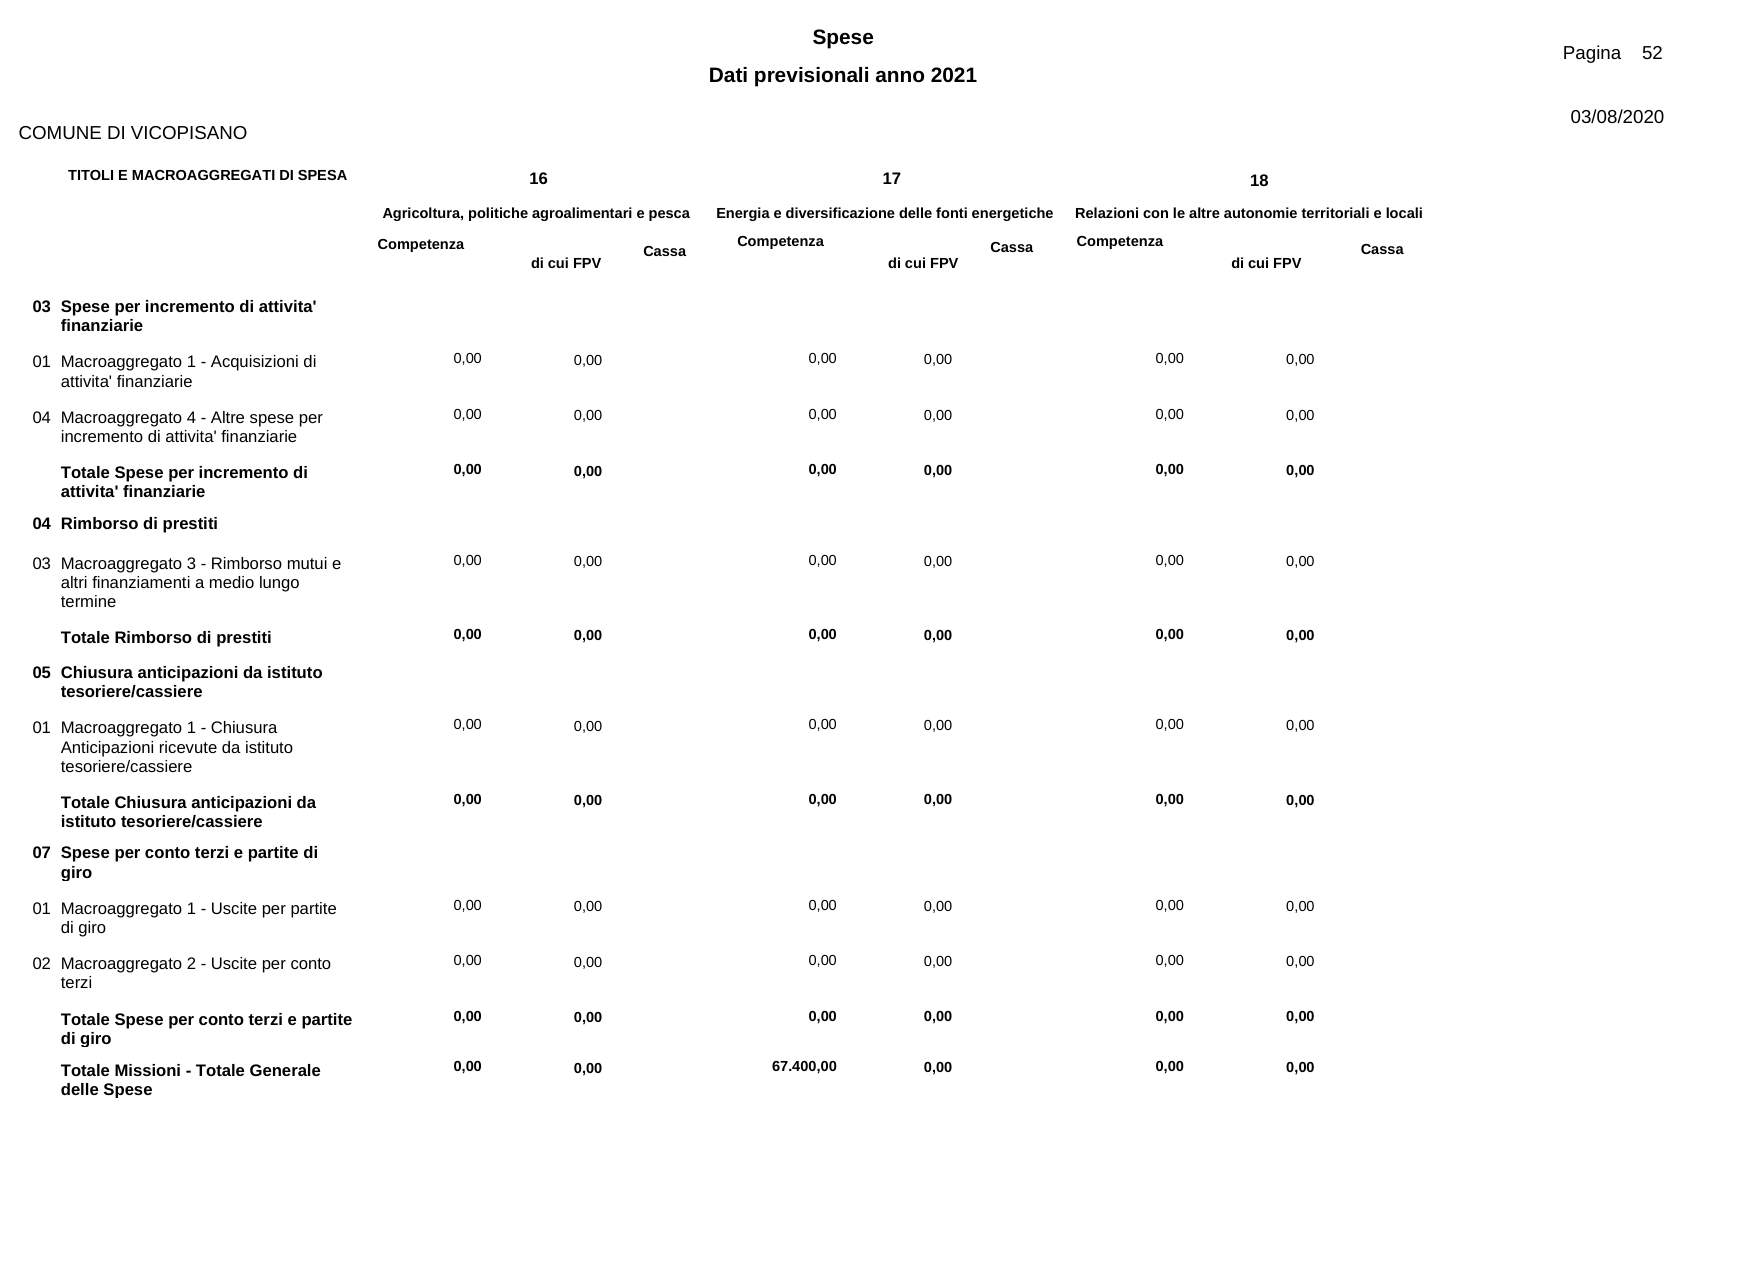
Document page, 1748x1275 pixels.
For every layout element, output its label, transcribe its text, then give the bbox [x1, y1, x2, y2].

text Competenza [1065, 233, 1174, 250]
text 0,00 [363, 626, 482, 642]
text 0,00 [1191, 717, 1314, 734]
text altri finanziamenti a medio lungo [61, 573, 353, 592]
text 0,00 [1191, 406, 1314, 423]
text 0,00 [363, 896, 482, 913]
text 04 [29, 514, 53, 533]
text termine [61, 592, 353, 610]
text 17 [876, 169, 907, 188]
text 0,00 [1191, 552, 1314, 569]
text 0,00 [363, 405, 482, 422]
text 0,00 [718, 896, 837, 913]
text Spese [289, 25, 1396, 49]
text Relazioni con le altre autonomie territoriali e locali [1063, 205, 1435, 222]
text 0,00 [1065, 551, 1184, 568]
text 0,00 [486, 898, 602, 915]
text 0,00 [486, 718, 602, 734]
text 03 [29, 297, 53, 316]
text 0,00 [718, 716, 837, 733]
text 0,00 [844, 717, 952, 734]
text Pagina 52 [1516, 42, 1663, 63]
text 0,00 [718, 350, 837, 367]
text Macroaggregato 4 - Altre spese per [61, 408, 353, 427]
text finanziarie [61, 316, 353, 334]
text 0,00 [486, 1009, 602, 1026]
text 0,00 [363, 350, 482, 367]
text TITOLI E MACROAGGREGATI DI SPESA [60, 167, 355, 183]
text Cassa [638, 242, 691, 259]
text 07 [29, 843, 53, 862]
text 0,00 [363, 461, 482, 478]
text 0,00 [844, 552, 952, 569]
text 0,00 [1191, 1059, 1314, 1076]
text 0,00 [1065, 406, 1184, 422]
text 0,00 [844, 406, 952, 423]
text 0,00 [844, 626, 952, 643]
text 0,00 [363, 952, 482, 969]
text 0,00 [1191, 626, 1314, 643]
text 0,00 [486, 462, 602, 479]
text 0,00 [718, 1007, 837, 1024]
text COMUNE DI VICOPISANO [18, 122, 636, 143]
text 0,00 [1191, 791, 1314, 808]
text giro [61, 862, 353, 881]
text 02 [29, 954, 53, 973]
text delle Spese [61, 1079, 353, 1098]
text 0,00 [1065, 790, 1184, 807]
text Competenza [366, 236, 476, 253]
text 0,00 [363, 551, 482, 568]
text 0,00 [1065, 1058, 1184, 1075]
text Totale Missioni - Totale Generale [61, 1060, 353, 1079]
text 0,00 [718, 952, 837, 969]
text Macroaggregato 1 - Uscite per partite [61, 899, 353, 918]
text attivita' finanziarie [61, 482, 353, 501]
text Macroaggregato 2 - Uscite per conto [61, 954, 353, 973]
text 0,00 [363, 716, 482, 733]
text 0,00 [1191, 462, 1314, 478]
text di cui FPV [1221, 255, 1311, 271]
text 0,00 [363, 790, 482, 807]
text 0,00 [1065, 952, 1184, 969]
text 0,00 [486, 792, 602, 808]
text Rimborso di prestiti [61, 514, 353, 533]
text Anticipazioni ricevute da istituto [61, 737, 353, 757]
text 0,00 [844, 897, 952, 914]
text 0,00 [486, 352, 602, 368]
text Competenza [726, 233, 835, 250]
text 04 [29, 408, 53, 426]
text 0,00 [844, 1008, 952, 1025]
text di giro [61, 1029, 353, 1047]
text 0,00 [718, 551, 837, 568]
text 0,00 [363, 1058, 482, 1075]
text Totale Chiusura anticipazioni da [61, 792, 353, 812]
text Energia e diversificazione delle fonti energetiche [714, 205, 1055, 221]
text 16 [523, 169, 553, 188]
text 0,00 [844, 462, 952, 478]
text 0,00 [844, 953, 952, 969]
text 0,00 [486, 407, 602, 424]
text 0,00 [844, 791, 952, 808]
text 0,00 [1065, 1007, 1184, 1024]
text 0,00 [718, 626, 837, 642]
text 0,00 [1065, 350, 1184, 367]
text 0,00 [486, 953, 602, 970]
text 03/08/2020 [1518, 106, 1664, 127]
text Cassa [1356, 241, 1409, 258]
text 0,00 [486, 627, 602, 644]
text 0,00 [1065, 461, 1184, 478]
text 0,00 [718, 461, 837, 478]
text Cassa [985, 239, 1038, 256]
text 67.400,00 [718, 1058, 837, 1075]
text tesoriere/cassiere [61, 682, 353, 701]
text Chiusura anticipazioni da istituto [61, 663, 353, 682]
text 0,00 [1191, 1008, 1314, 1025]
text 0,00 [1065, 716, 1184, 733]
text Totale Spese per incremento di [61, 463, 353, 482]
text 01 [29, 718, 53, 737]
text 0,00 [1065, 626, 1184, 642]
text Macroaggregato 1 - Acquisizioni di [61, 352, 353, 371]
text 0,00 [486, 553, 602, 570]
text 0,00 [1191, 351, 1314, 368]
text Macroaggregato 3 - Rimborso mutui e [61, 554, 353, 573]
text Macroaggregato 1 - Chiusura [61, 718, 353, 737]
text 01 [29, 352, 53, 371]
text Dati previsionali anno 2021 [289, 62, 1396, 86]
text 0,00 [718, 790, 837, 807]
text 03 [29, 554, 53, 572]
text 05 [29, 663, 53, 682]
text 0,00 [1065, 897, 1184, 913]
text 0,00 [844, 1059, 952, 1076]
text 0,00 [718, 405, 837, 422]
text di cui FPV [883, 255, 963, 271]
text di giro [61, 918, 353, 936]
text terzi [61, 973, 353, 992]
text tesoriere/cassiere [61, 757, 353, 774]
text incremento di attivita' finanziarie [61, 427, 353, 445]
text di cui FPV [524, 255, 608, 271]
text Spese per incremento di attivita' [61, 297, 353, 316]
text 01 [29, 899, 53, 917]
text istituto tesoriere/cassiere [61, 812, 353, 830]
text Agricoltura, politiche agroalimentari e pesca [366, 205, 707, 221]
text Totale Rimborso di prestiti [61, 628, 353, 647]
text 18 [1244, 170, 1274, 189]
text attivita' finanziarie [61, 371, 353, 390]
text Spese per conto terzi e partite di [61, 843, 353, 862]
text Totale Spese per conto terzi e partite [61, 1009, 353, 1029]
text 0,00 [844, 351, 952, 368]
text 0,00 [1191, 953, 1314, 969]
text 0,00 [363, 1007, 482, 1024]
text 0,00 [486, 1059, 602, 1076]
text 0,00 [1191, 897, 1314, 914]
